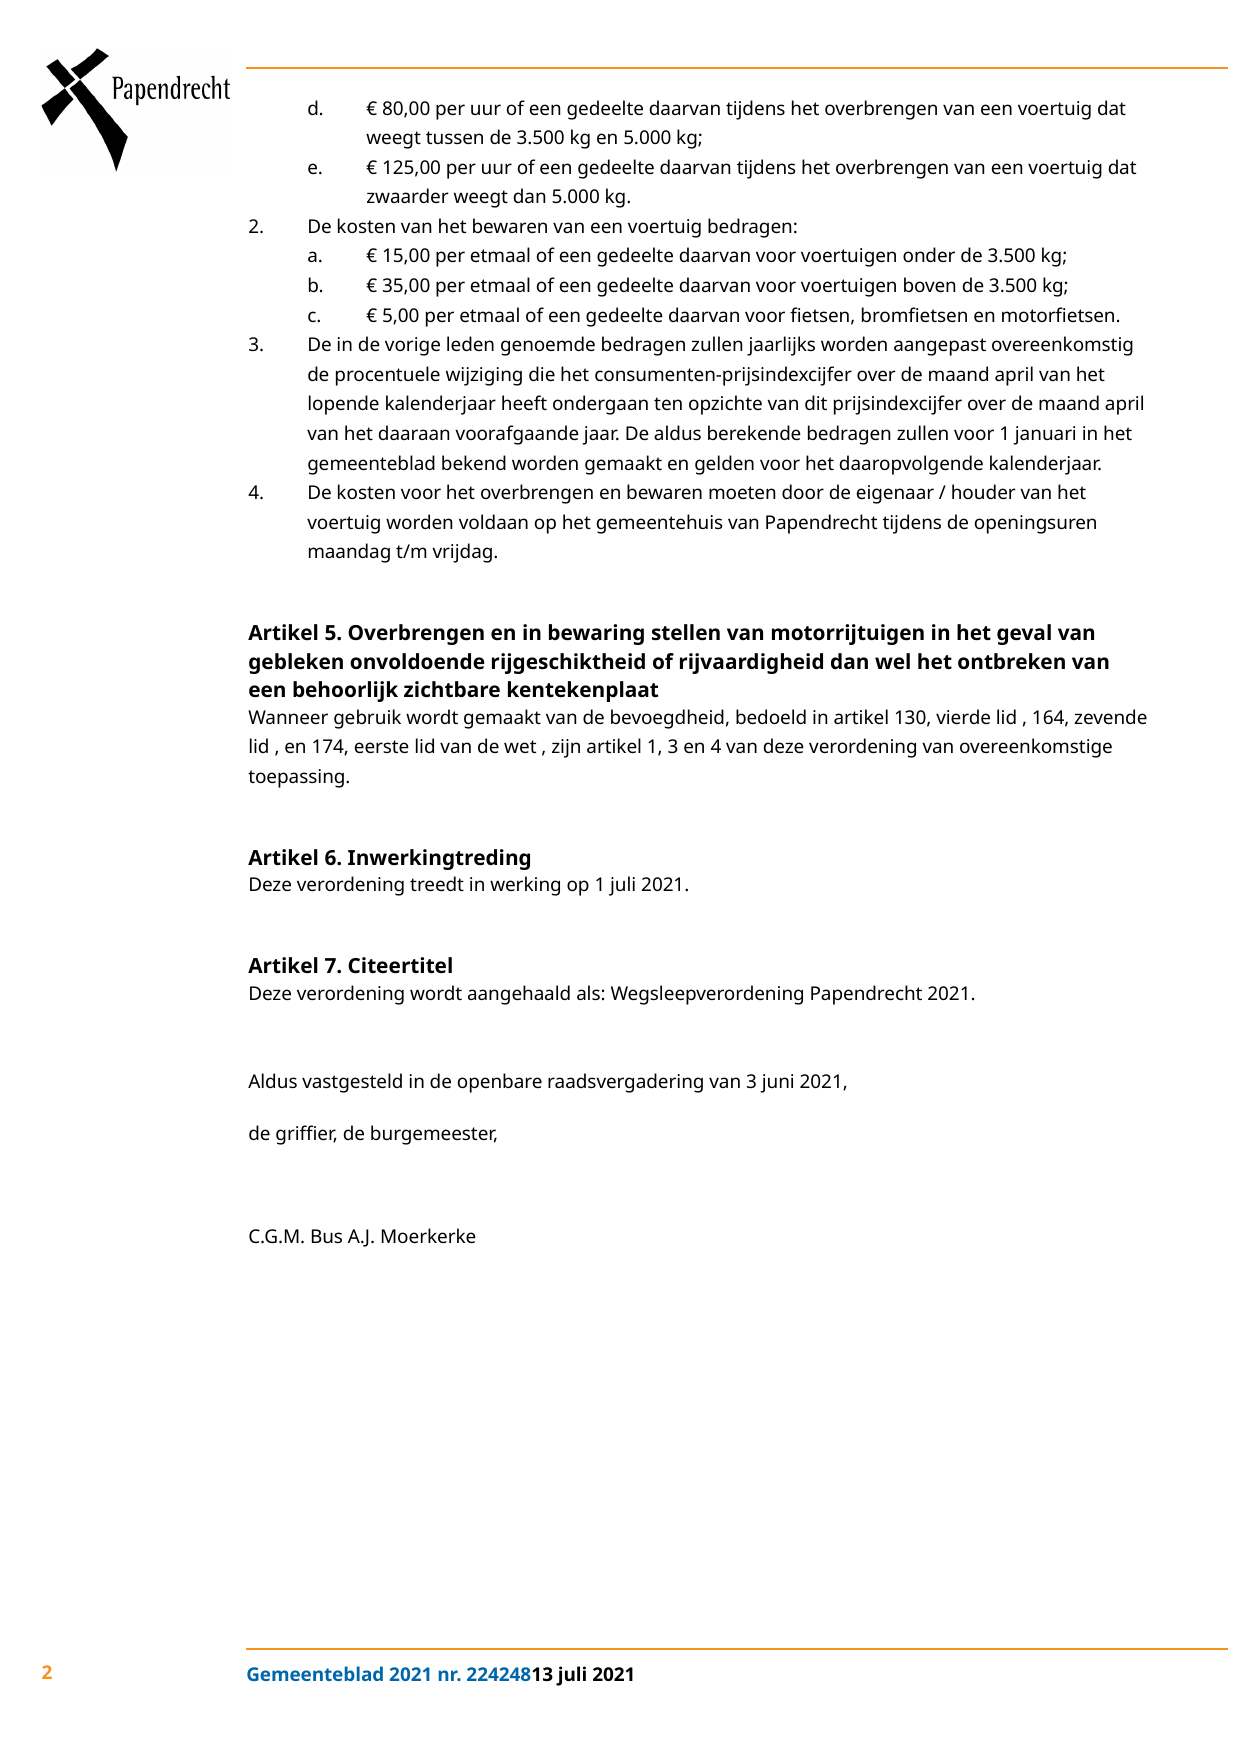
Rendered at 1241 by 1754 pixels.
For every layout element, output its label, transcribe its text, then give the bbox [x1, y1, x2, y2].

text Artikel 6. Inwerkingtreding [248, 843, 1152, 871]
text Artikel 7. Citeertitel [248, 951, 1152, 980]
list € 80,00 per uur of een gedeelte daarvan tijdens het overbrengen van een voertuig dat weegt tussen de 3.500 kg en 5.000 kg; [307, 95, 1152, 150]
text de griffier, de burgemeester, [248, 1120, 1152, 1146]
text Artikel 5. Overbrengen en in bewaring stellen van motorrijtuigen in het geval van gebleken onvoldoende rijgeschiktheid of rijvaardigheid dan wel het ontbreken van een behoorlijk zichtbare kentekenplaat [248, 618, 1152, 704]
list € 35,00 per etmaal of een gedeelte daarvan voor voertuigen boven de 3.500 kg; [307, 272, 1152, 298]
text Wanneer gebruik wordt gemaakt van de bevoegdheid, bedoeld in artikel 130, vierde lid , 164, zevende lid , en 174, eerste lid van de wet , zijn artikel 1, 3 en 4 van deze verordening van overeenkomstige toepassing. [248, 704, 1152, 789]
picture [41, 47, 231, 172]
text Aldus vastgesteld in de openbare raadsvergadering van 3 juni 2021, [248, 1069, 1152, 1094]
list € 15,00 per etmaal of een gedeelte daarvan voor voertuigen onder de 3.500 kg; [307, 243, 1152, 268]
list € 5,00 per etmaal of een gedeelte daarvan voor fietsen, bromfietsen en motorfietsen. [307, 302, 1152, 328]
list De kosten voor het overbrengen en bewaren moeten door de eigenaar / houder van het voertuig worden voldaan op het gemeentehuis van Papendrecht tijdens de openingsuren maandag t/m vrijdag. [248, 479, 1152, 564]
text Deze verordening wordt aangehaald als: Wegsleepverordening Papendrecht 2021. [248, 980, 1152, 1006]
text Deze verordening treedt in werking op 1 juli 2021. [248, 871, 1152, 897]
list € 125,00 per uur of een gedeelte daarvan tijdens het overbrengen van een voertuig dat zwaarder weegt dan 5.000 kg. [307, 154, 1152, 209]
list De in de vorige leden genoemde bedragen zullen jaarlijks worden aangepast overeenkomstig de procentuele wijziging die het consumenten-prijsindexcijfer over de maand april van het lopende kalenderjaar heeft ondergaan ten opzichte van dit prijsindexcijfer over de maand april van het daaraan voorafgaande jaar. De aldus berekende bedragen zullen voor 1 januari in het gemeenteblad bekend worden gemaakt en gelden voor het daaropvolgende kalenderjaar. [248, 331, 1152, 476]
list De kosten van het bewaren van een voertuig bedragen: [248, 213, 1152, 239]
text C.G.M. Bus A.J. Moerkerke [248, 1223, 1152, 1249]
